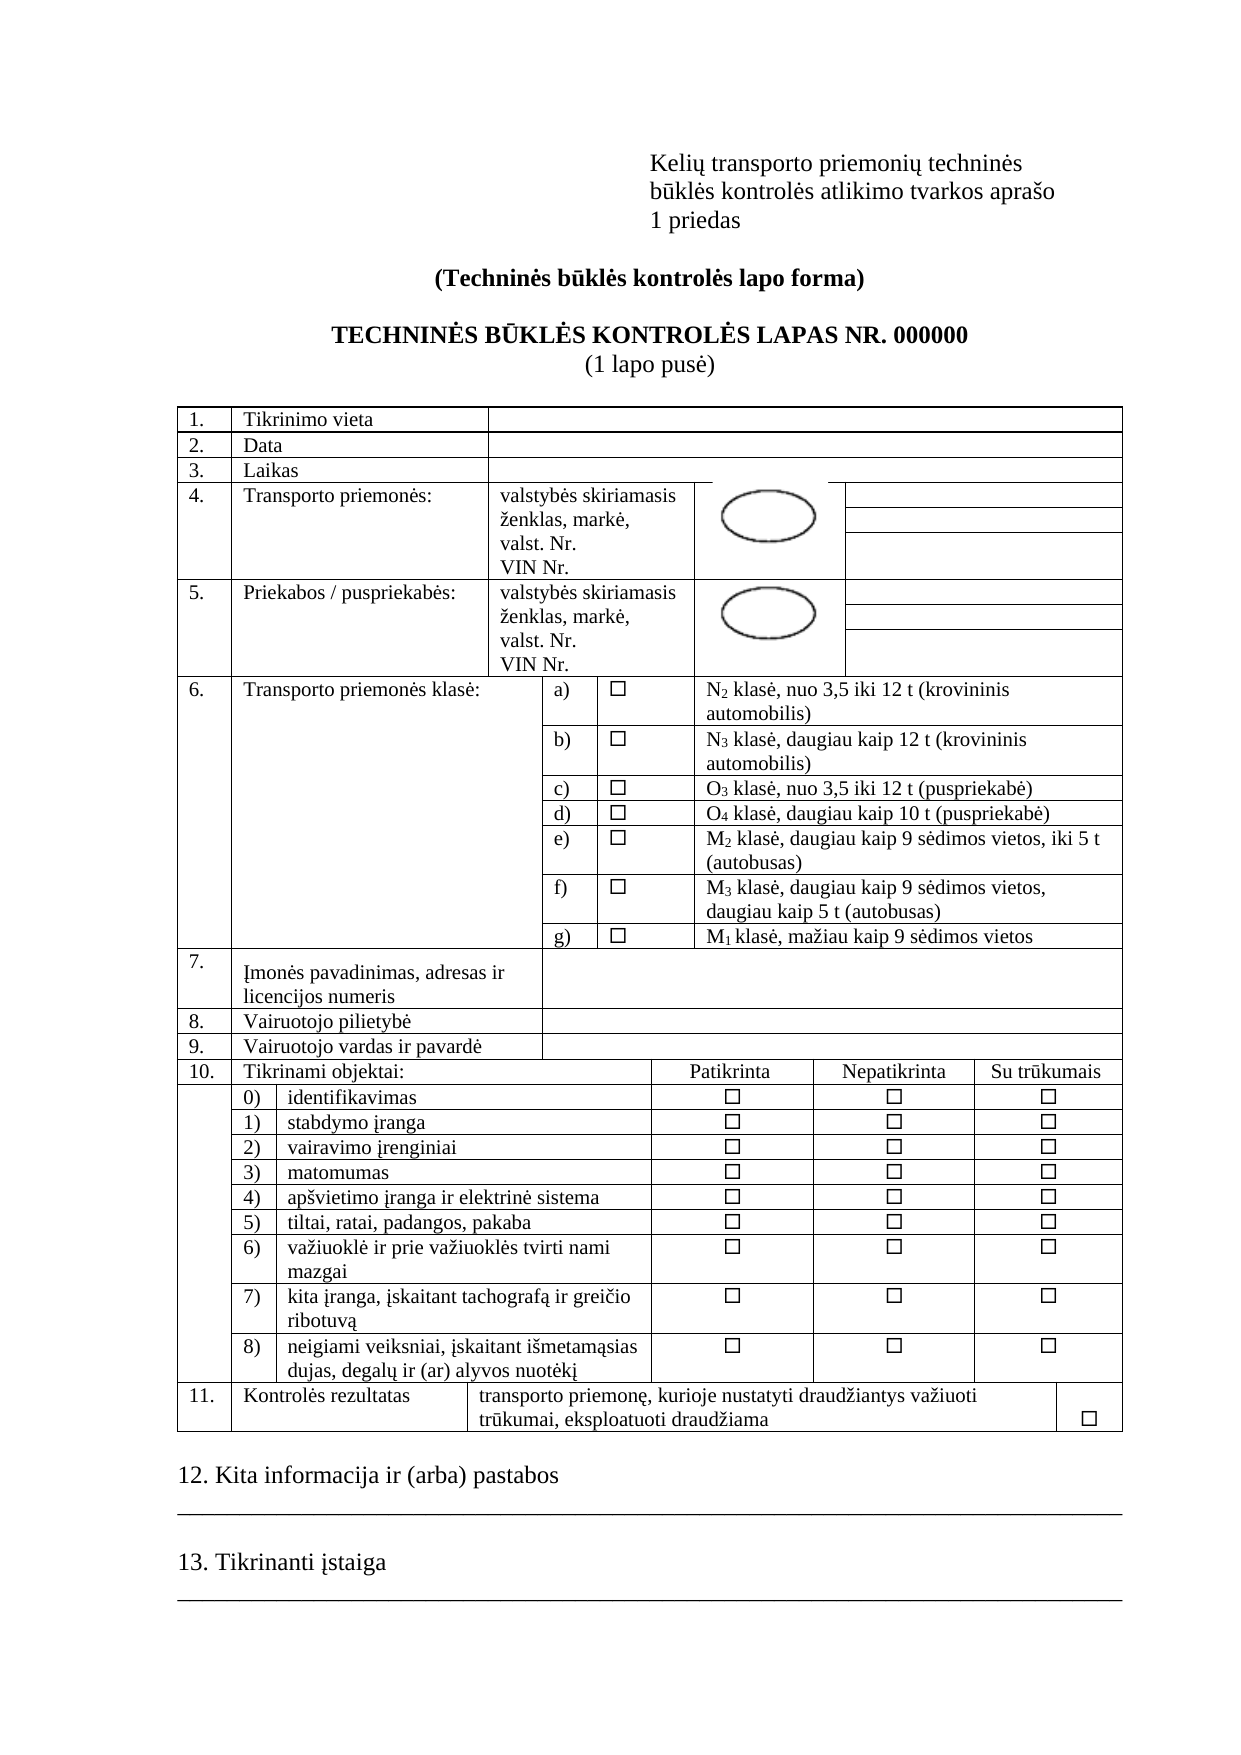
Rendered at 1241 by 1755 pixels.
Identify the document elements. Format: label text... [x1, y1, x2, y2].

table_cell Vairuotojo pilietybė [232, 1009, 542, 1033]
table_cell O3 klasė, nuo 3,5 iki 12 t (puspriekabė) [695, 776, 1122, 800]
table_cell [] [814, 1085, 974, 1109]
text būklės kontrolės atlikimo tvarkos aprašo [649, 176, 1122, 205]
table_cell valstybės skiriamasis ženklas, markė, valst. Nr. VIN Nr. [489, 483, 694, 579]
table_cell N3 klasė, daugiau kaip 12 t (krovininis automobilis) [695, 726, 1122, 774]
text 13. Tikrinanti įstaiga [177, 1547, 1122, 1576]
table_cell [] [975, 1160, 1122, 1184]
table_cell [] [598, 677, 694, 725]
text _ [177, 1576, 1122, 1600]
table_cell [543, 949, 1122, 1008]
table_cell Vairuotojo vardas ir pavardė [232, 1034, 542, 1058]
table_cell 2) [232, 1135, 276, 1159]
table_cell [] [652, 1160, 813, 1184]
table_header [489, 408, 1122, 431]
table_cell 5. [178, 580, 231, 676]
table_cell 8) [232, 1334, 276, 1382]
table_cell [] [814, 1135, 974, 1159]
table_cell vairavimo įrenginiai [277, 1135, 651, 1159]
table_cell važiuoklė ir prie važiuoklės tvirti nami mazgai [277, 1235, 651, 1283]
table_cell 2. [178, 433, 231, 457]
table_cell 7. [178, 949, 231, 1008]
table_cell [846, 533, 1122, 579]
table_cell valstybės skiriamasis ženklas, markė, valst. Nr. VIN Nr. [489, 580, 694, 676]
table_cell Transporto priemonės: [232, 483, 488, 579]
table_cell [] [652, 1135, 813, 1159]
text (1 lapo pusė) [177, 349, 1122, 378]
table_cell identifikavimas [277, 1085, 651, 1109]
table_cell [] [652, 1110, 813, 1134]
text TECHNINĖS BŪKLĖS KONTROLĖS LAPAS NR. 000000 [177, 320, 1122, 349]
table_cell e) [543, 826, 597, 874]
table_cell [] [652, 1085, 813, 1109]
table_cell [846, 508, 1122, 532]
table_cell [] [598, 875, 694, 923]
table_cell [] [975, 1284, 1122, 1332]
table_header 1. [178, 408, 231, 431]
table_cell 1) [232, 1110, 276, 1134]
table_cell 4) [232, 1185, 276, 1209]
table_cell f) [543, 875, 597, 923]
table_cell 10. [178, 1060, 231, 1083]
table_cell transporto priemonę, kurioje nustatyti draudžiantys važiuoti trūkumai, eksploatuoti draudžiama [468, 1383, 1056, 1431]
table_cell [] [652, 1235, 813, 1283]
table_cell b) [543, 726, 597, 774]
table_cell [] [652, 1334, 813, 1382]
table_cell [] [814, 1334, 974, 1382]
table_cell [] [814, 1185, 974, 1209]
table_cell 3. [178, 458, 231, 482]
table_cell N2 klasė, nuo 3,5 iki 12 t (krovininis automobilis) [695, 677, 1122, 725]
table_cell 0) [232, 1085, 276, 1109]
table_cell M2 klasė, daugiau kaip 9 sėdimos vietos, iki 5 t (autobusas) [695, 826, 1122, 874]
table_cell Data [232, 433, 488, 457]
table_cell stabdymo įranga [277, 1110, 651, 1134]
text 1 priedas [649, 205, 1122, 234]
table_cell [] [652, 1284, 813, 1332]
table_cell [489, 433, 1122, 457]
table_cell (ženklas) [695, 483, 845, 579]
table_cell g) [543, 924, 597, 948]
table_cell 11. [178, 1383, 231, 1431]
table_cell [] [652, 1210, 813, 1234]
table_cell [489, 458, 1122, 482]
table_cell [543, 1034, 1122, 1058]
text 12. Kita informacija ir (arba) pastabos [177, 1461, 1122, 1489]
table_cell M3 klasė, daugiau kaip 9 sėdimos vietos, daugiau kaip 5 t (autobusas) [695, 875, 1122, 923]
table_cell a) [543, 677, 597, 725]
table_cell [846, 605, 1122, 629]
table_cell [] [975, 1235, 1122, 1283]
table_cell Įmonės pavadinimas, adresas ir licencijos numeris [232, 949, 542, 1008]
table_cell Tikrinami objektai: [232, 1060, 651, 1083]
text _ [177, 1489, 1122, 1514]
table_cell M1 klasė, mažiau kaip 9 sėdimos vietos [695, 924, 1122, 948]
table_cell [178, 1085, 231, 1382]
table_cell [] [814, 1235, 974, 1283]
table_cell 8. [178, 1009, 231, 1033]
table_cell [] [598, 924, 694, 948]
table_cell [846, 483, 1122, 507]
table_cell [543, 1009, 1122, 1033]
table_cell [] [652, 1185, 813, 1209]
table_cell Laikas [232, 458, 488, 482]
table_cell 6. [178, 677, 231, 948]
table_cell [] [814, 1110, 974, 1134]
table_cell [] [975, 1210, 1122, 1234]
table_cell d) [543, 801, 597, 825]
table_cell apšvietimo įranga ir elektrinė sistema [277, 1185, 651, 1209]
table_cell [] [814, 1210, 974, 1234]
table_cell [] [598, 726, 694, 774]
table_cell O4 klasė, daugiau kaip 10 t (puspriekabė) [695, 801, 1122, 825]
table_cell tiltai, ratai, padangos, pakaba [277, 1210, 651, 1234]
table_cell [846, 630, 1122, 676]
table_cell [] [975, 1110, 1122, 1134]
table_cell [] [598, 776, 694, 800]
table_cell [846, 580, 1122, 604]
text Kelių transporto priemonių techninės [649, 148, 1122, 176]
text (Techninės būklės kontrolės lapo forma) [177, 263, 1122, 291]
table_cell (ženklas) [695, 580, 845, 676]
table_cell 6) [232, 1235, 276, 1283]
table_cell Kontrolės rezultatas [232, 1383, 467, 1431]
table_cell [] [975, 1085, 1122, 1109]
table_cell [] [598, 826, 694, 874]
table_cell 4. [178, 483, 231, 579]
table_cell 7) [232, 1284, 276, 1332]
table_cell Transporto priemonės klasė: [232, 677, 542, 948]
table_cell 9. [178, 1034, 231, 1058]
table_cell 3) [232, 1160, 276, 1184]
table_cell Nepatikrinta [814, 1060, 974, 1083]
table_cell [] [814, 1160, 974, 1184]
table_cell [] [975, 1185, 1122, 1209]
table_cell matomumas [277, 1160, 651, 1184]
table_cell kita įranga, įskaitant tachografą ir greičio ribotuvą [277, 1284, 651, 1332]
table_cell Priekabos / puspriekabės: [232, 580, 488, 676]
table_cell neigiami veiksniai, įskaitant išmetamąsias dujas, degalų ir (ar) alyvos nuotėkį [277, 1334, 651, 1382]
table_cell [] [598, 801, 694, 825]
table_cell [] [975, 1334, 1122, 1382]
table_cell Su trūkumais [975, 1060, 1122, 1083]
table_cell [] [975, 1135, 1122, 1159]
table_header Tikrinimo vieta [232, 408, 488, 431]
table_cell Patikrinta [652, 1060, 813, 1083]
table_cell [] [814, 1284, 974, 1332]
table_cell [] [1057, 1383, 1122, 1431]
table_cell 5) [232, 1210, 276, 1234]
table_cell c) [543, 776, 597, 800]
